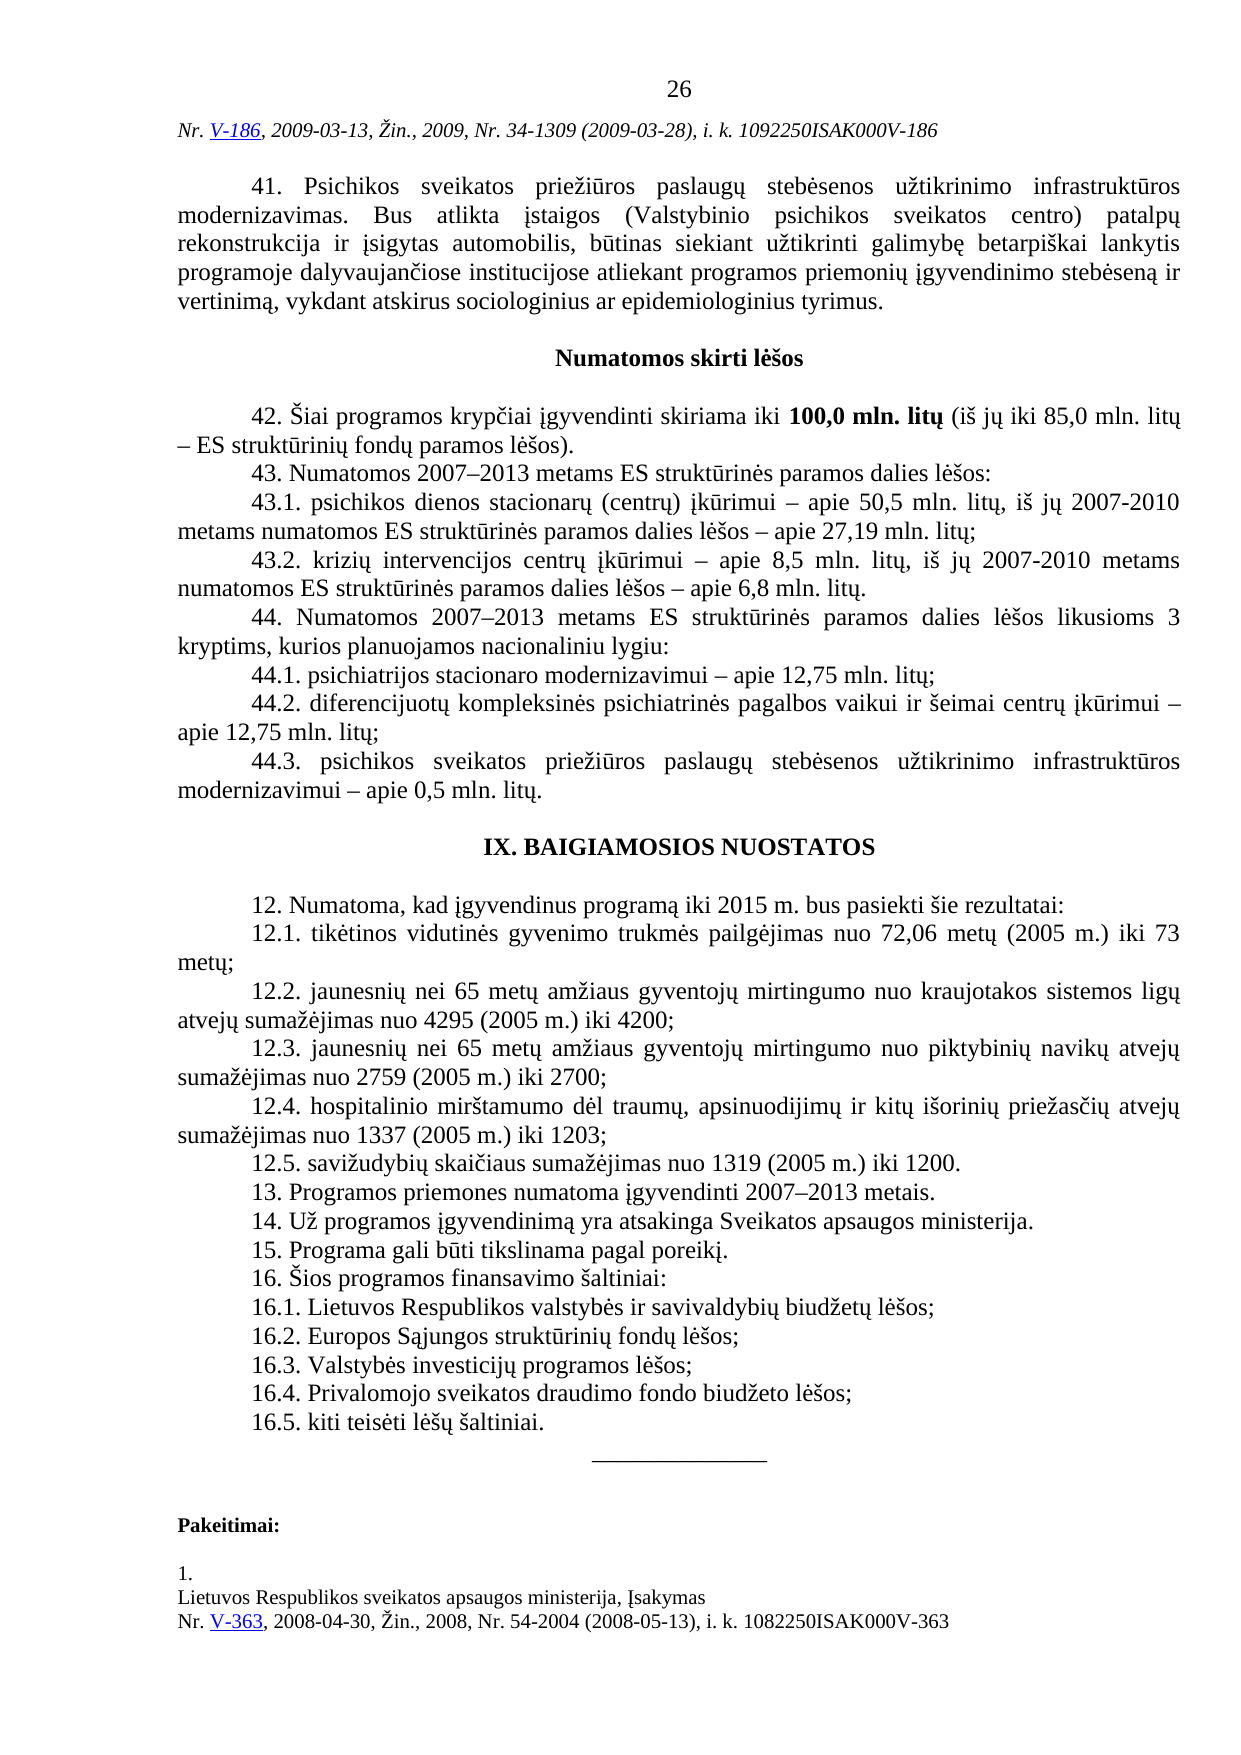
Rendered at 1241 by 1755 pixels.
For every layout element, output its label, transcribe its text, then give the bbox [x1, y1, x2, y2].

text Pakeitimai: [177, 1513, 1181, 1537]
text 16.4. Privalomojo sveikatos draudimo fondo biudžeto lėšos; [177, 1378, 1181, 1407]
text 12.2. jaunesnių nei 65 metų amžiaus gyventojų mirtingumo nuo kraujotakos sistemos ligų atvejų sumažėjimas nuo 4295 (2005 m.) iki 4200; [177, 976, 1181, 1033]
text 41. Psichikos sveikatos priežiūros paslaugų stebėsenos užtikrinimo infrastruktūros modernizavimas. Bus atlikta įstaigos (Valstybinio psichikos sveikatos centro) patalpų rekonstrukcija ir įsigytas automobilis, būtinas siekiant užtikrinti galimybę betarpiškai lankytis programoje dalyvaujančiose institucijose atliekant programos priemonių įgyvendinimo stebėseną ir vertinimą, vykdant atskirus sociologinius ar epidemiologinius tyrimus. [177, 171, 1181, 315]
text 12.4. hospitalinio mirštamumo dėl traumų, apsinuodijimų ir kitų išorinių priežasčių atvejų sumažėjimas nuo 1337 (2005 m.) iki 1203; [177, 1091, 1181, 1148]
text 43. Numatomos 2007–2013 metams ES struktūrinės paramos dalies lėšos: [177, 458, 1181, 487]
text Numatomos skirti lėšos [177, 343, 1181, 372]
text 43.1. psichikos dienos stacionarų (centrų) įkūrimui – apie 50,5 mln. litų, iš jų 2007-2010 metams numatomos ES struktūrinės paramos dalies lėšos – apie 27,19 mln. litų; [177, 487, 1181, 545]
text 12.3. jaunesnių nei 65 metų amžiaus gyventojų mirtingumo nuo piktybinių navikų atvejų sumažėjimas nuo 2759 (2005 m.) iki 2700; [177, 1033, 1181, 1091]
text Nr. V-186, 2009-03-13, Žin., 2009, Nr. 34-1309 (2009-03-28), i. k. 1092250ISAK000V-186 [177, 118, 1181, 142]
text 44. Numatomos 2007–2013 metams ES struktūrinės paramos dalies lėšos likusioms 3 kryptims, kurios planuojamos nacionaliniu lygiu: [177, 602, 1181, 660]
text 44.1. psichiatrijos stacionaro modernizavimui – apie 12,75 mln. litų; [177, 660, 1181, 688]
text 16.5. kiti teisėti lėšų šaltiniai. [177, 1407, 1181, 1436]
text 16.1. Lietuvos Respublikos valstybės ir savivaldybių biudžetų lėšos; [177, 1292, 1181, 1321]
text 44.2. diferencijuotų kompleksinės psichiatrinės pagalbos vaikui ir šeimai centrų įkūrimui – apie 12,75 mln. litų; [177, 688, 1181, 746]
text 14. Už programos įgyvendinimą yra atsakinga Sveikatos apsaugos ministerija. [177, 1206, 1181, 1235]
text 12.1. tikėtinos vidutinės gyvenimo trukmės pailgėjimas nuo 72,06 metų (2005 m.) iki 73 metų; [177, 918, 1181, 976]
text 12.5. savižudybių skaičiaus sumažėjimas nuo 1319 (2005 m.) iki 1200. [177, 1148, 1181, 1177]
text 42. Šiai programos krypčiai įgyvendinti skiriama iki 100,0 mln. litų (iš jų iki 85,0 mln. litų – ES struktūrinių fondų paramos lėšos). [177, 401, 1181, 458]
text 1. [177, 1561, 1181, 1585]
text IX. BAIGIAMOSIOS NUOSTATOS [177, 832, 1181, 861]
text 44.3. psichikos sveikatos priežiūros paslaugų stebėsenos užtikrinimo infrastruktūros modernizavimui – apie 0,5 mln. litų. [177, 746, 1181, 803]
text 16. Šios programos finansavimo šaltiniai: [177, 1263, 1181, 1292]
text ______________ [177, 1436, 1181, 1465]
text 13. Programos priemones numatoma įgyvendinti 2007–2013 metais. [177, 1177, 1181, 1206]
text 16.3. Valstybės investicijų programos lėšos; [177, 1350, 1181, 1378]
text 16.2. Europos Sąjungos struktūrinių fondų lėšos; [177, 1321, 1181, 1350]
text 15. Programa gali būti tikslinama pagal poreikį. [177, 1235, 1181, 1263]
text 43.2. krizių intervencijos centrų įkūrimui – apie 8,5 mln. litų, iš jų 2007-2010 metams numatomos ES struktūrinės paramos dalies lėšos – apie 6,8 mln. litų. [177, 545, 1181, 602]
text 12. Numatoma, kad įgyvendinus programą iki 2015 m. bus pasiekti šie rezultatai: [177, 890, 1181, 918]
text Nr. V-363, 2008-04-30, Žin., 2008, Nr. 54-2004 (2008-05-13), i. k. 1082250ISAK000V-363 [177, 1609, 1181, 1633]
text Lietuvos Respublikos sveikatos apsaugos ministerija, Įsakymas [177, 1585, 1181, 1609]
